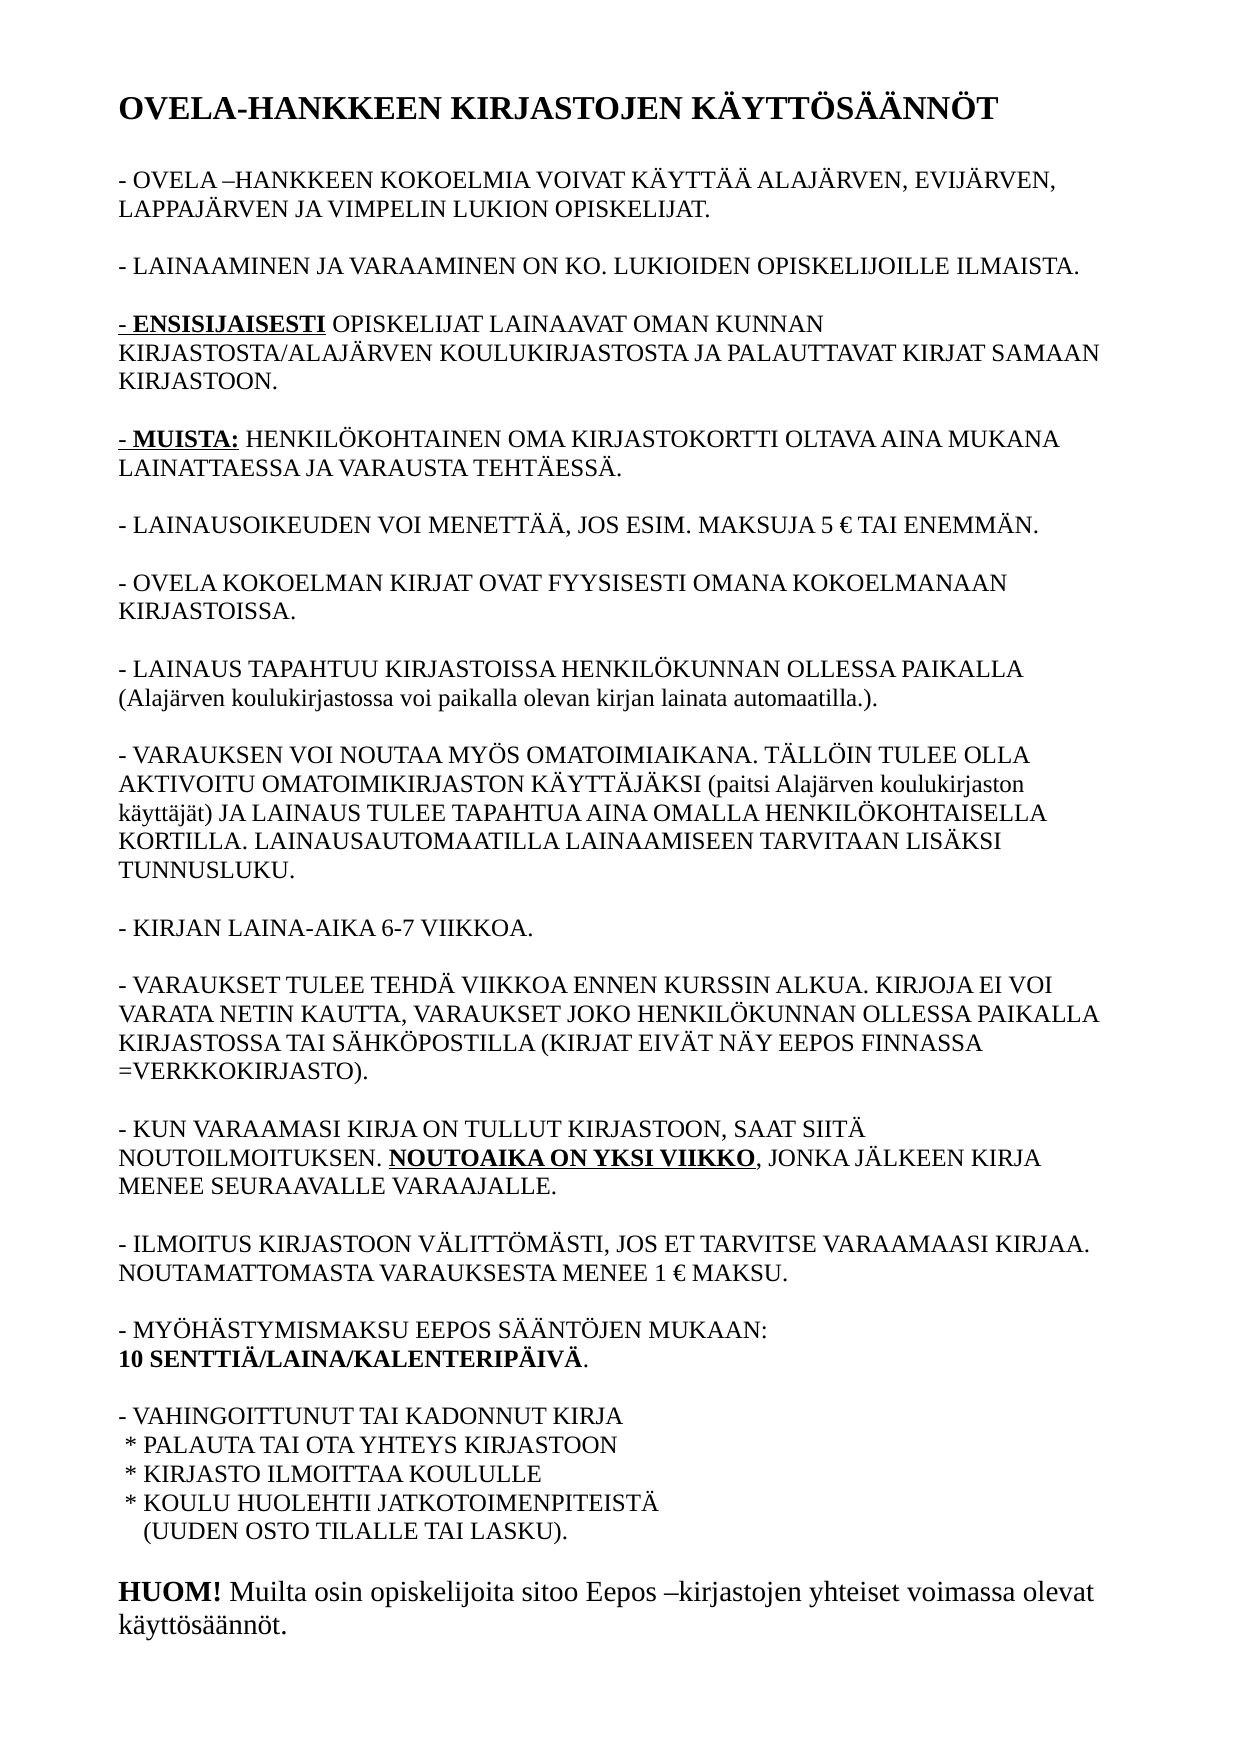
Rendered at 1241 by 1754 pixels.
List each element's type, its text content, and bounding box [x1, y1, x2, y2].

text - OVELA KOKOELMAN KIRJAT OVAT FYYSISESTI OMANA KOKOELMANAAN KIRJASTOISSA. [118, 568, 1122, 625]
text - LAINAUSOIKEUDEN VOI MENETTÄÄ, JOS ESIM. MAKSUJA 5 € TAI ENEMMÄN. [118, 510, 1122, 539]
text - VARAUKSEN VOI NOUTAA MYÖS OMATOIMIAIKANA. TÄLLÖIN TULEE OLLA AKTIVOITU OMATOIMIKIRJASTON KÄYTTÄJÄKSI (paitsi Alajärven koulukirjaston käyttäjät) JA LAINAUS TULEE TAPAHTUA AINA OMALLA HENKILÖKOHTAISELLA KORTILLA. LAINAUSAUTOMAATILLA LAINAAMISEEN TARVITAAN LISÄKSI TUNNUSLUKU. [118, 740, 1122, 884]
text - KUN VARAAMASI KIRJA ON TULLUT KIRJASTOON, SAAT SIITÄ NOUTOILMOITUKSEN. NOUTOAIKA ON YKSI VIIKKO, JONKA JÄLKEEN KIRJA MENEE SEURAAVALLE VARAAJALLE. - ILMOITUS KIRJASTOON VÄLITTÖMÄSTI, JOS ET TARVITSE VARAAMAASI KIRJAA. NOUTAMATTOMASTA VARAUKSESTA MENEE 1 € MAKSU. [118, 1114, 1122, 1286]
text - KIRJAN LAINA-AIKA 6-7 VIIKKOA. [118, 913, 1122, 941]
text - VARAUKSET TULEE TEHDÄ VIIKKOA ENNEN KURSSIN ALKUA. KIRJOJA EI VOI VARATA NETIN KAUTTA, VARAUKSET JOKO HENKILÖKUNNAN OLLESSA PAIKALLA KIRJASTOSSA TAI SÄHKÖPOSTILLA (KIRJAT EIVÄT NÄY EEPOS FINNASSA =VERKKOKIRJASTO). [118, 970, 1122, 1085]
text - MYÖHÄSTYMISMAKSU EEPOS SÄÄNTÖJEN MUKAAN: [118, 1315, 1122, 1344]
text (UUDEN OSTO TILALLE TAI LASKU). [118, 1516, 1122, 1545]
text OVELA-HANKKEEN KIRJASTOJEN KÄYTTÖSÄÄNNÖT [118, 88, 1122, 127]
text HUOM! Muilta osin opiskelijoita sitoo Eepos –kirjastojen yhteiset voimassa olevat käyttösäännöt. [118, 1574, 1122, 1641]
text - ENSISIJAISESTI OPISKELIJAT LAINAAVAT OMAN KUNNAN KIRJASTOSTA/ALAJÄRVEN KOULUKIRJASTOSTA JA PALAUTTAVAT KIRJAT SAMAAN KIRJASTOON. [118, 309, 1122, 395]
text - VAHINGOITTUNUT TAI KADONNUT KIRJA * PALAUTA TAI OTA YHTEYS KIRJASTOON * KIRJASTO ILMOITTAA KOULULLE * KOULU HUOLEHTII JATKOTOIMENPITEISTÄ [118, 1401, 1122, 1516]
text 10 SENTTIÄ/LAINA/KALENTERIPÄIVÄ. [118, 1344, 1122, 1373]
text - LAINAAMINEN JA VARAAMINEN ON KO. LUKIOIDEN OPISKELIJOILLE ILMAISTA. [118, 251, 1122, 280]
text - MUISTA: HENKILÖKOHTAINEN OMA KIRJASTOKORTTI OLTAVA AINA MUKANA LAINATTAESSA JA VARAUSTA TEHTÄESSÄ. [118, 424, 1122, 481]
text - OVELA –HANKKEEN KOKOELMIA VOIVAT KÄYTTÄÄ ALAJÄRVEN, EVIJÄRVEN, LAPPAJÄRVEN JA VIMPELIN LUKION OPISKELIJAT. [118, 165, 1122, 223]
text - LAINAUS TAPAHTUU KIRJASTOISSA HENKILÖKUNNAN OLLESSA PAIKALLA (Alajärven koulukirjastossa voi paikalla olevan kirjan lainata automaatilla.). [118, 654, 1122, 711]
